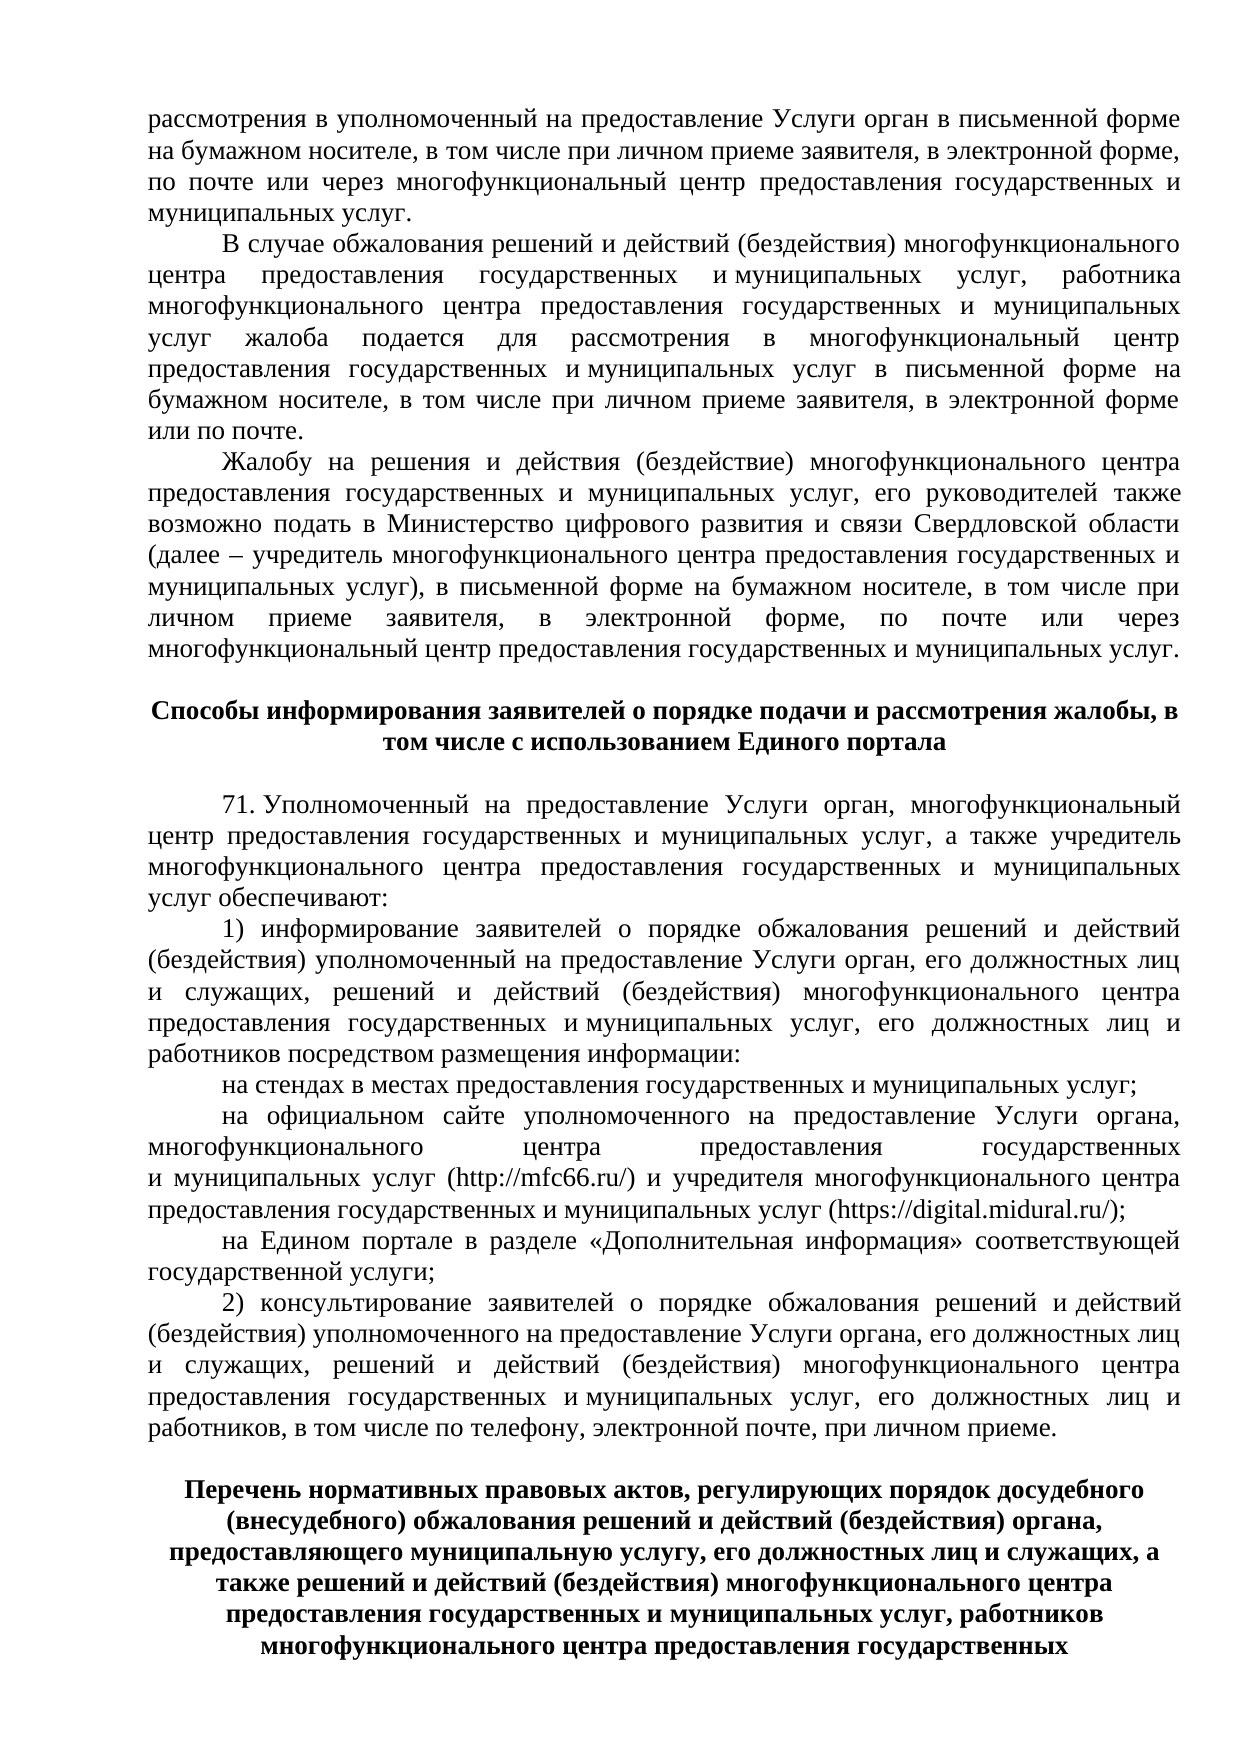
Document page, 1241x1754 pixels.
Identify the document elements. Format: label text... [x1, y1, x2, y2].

text 2) консультирование заявителей о порядке обжалования решений и действий (бездействия) уполномоченного на предоставление Услуги органа, его должностных лиц и служащих, решений и действий (бездействия) многофункционального центра предоставления государственных и муниципальных услуг, его должностных лиц и работников, в том числе по телефону, электронной почте, при личном приеме. [148, 1286, 1181, 1442]
text Способы информирования заявителей о порядке подачи и рассмотрения жалобы, в том числе с использованием Единого портала [148, 694, 1181, 757]
text на официальном сайте уполномоченного на предоставление Услуги органа, многофункционального центра предоставления государственных и муниципальных услуг (http://mfc66.ru/) и учредителя многофункционального центра предоставления государственных и муниципальных услуг (https://digital.midural.ru/); [148, 1099, 1181, 1224]
text Жалобу на решения и действия (бездействие) многофункционального центра предоставления государственных и муниципальных услуг, его руководителей также возможно подать в Министерство цифрового развития и связи Свердловской области (далее – учредитель многофункционального центра предоставления государственных и муниципальных услуг), в письменной форме на бумажном носителе, в том числе при личном приеме заявителя, в электронной форме, по почте или через многофункциональный центр предоставления государственных и муниципальных услуг. [148, 445, 1181, 663]
text 71. Уполномоченный на предоставление Услуги орган, многофункциональный центр предоставления государственных и муниципальных услуг, а также учредитель многофункционального центра предоставления государственных и муниципальных услуг обеспечивают: [148, 788, 1181, 912]
text В случае обжалования решений и действий (бездействия) многофункционального центра предоставления государственных и муниципальных услуг, работника многофункционального центра предоставления государственных и муниципальных услуг жалоба подается для рассмотрения в многофункциональный центр предоставления государственных и муниципальных услуг в письменной форме на бумажном носителе, в том числе при личном приеме заявителя, в электронной форме или по почте. [148, 227, 1181, 445]
text на Едином портале в разделе «Дополнительная информация» соответствующей государственной услуги; [148, 1224, 1181, 1286]
text 1) информирование заявителей о порядке обжалования решений и действий (бездействия) уполномоченный на предоставление Услуги орган, его должностных лиц и служащих, решений и действий (бездействия) многофункционального центра предоставления государственных и муниципальных услуг, его должностных лиц и работников посредством размещения информации: [148, 912, 1181, 1068]
text на стендах в местах предоставления государственных и муниципальных услуг; [148, 1068, 1181, 1099]
text рассмотрения в уполномоченный на предоставление Услуги орган в письменной форме на бумажном носителе, в том числе при личном приеме заявителя, в электронной форме, по почте или через многофункциональный центр предоставления государственных и муниципальных услуг. [148, 103, 1181, 227]
text Перечень нормативных правовых актов, регулирующих порядок досудебного (внесудебного) обжалования решений и действий (бездействия) органа, предоставляющего муниципальную услугу, его должностных лиц и служащих, а также решений и действий (бездействия) многофункционального центра предоставления государственных и муниципальных услуг, работников многофункционального центра предоставления государственных [148, 1473, 1181, 1660]
